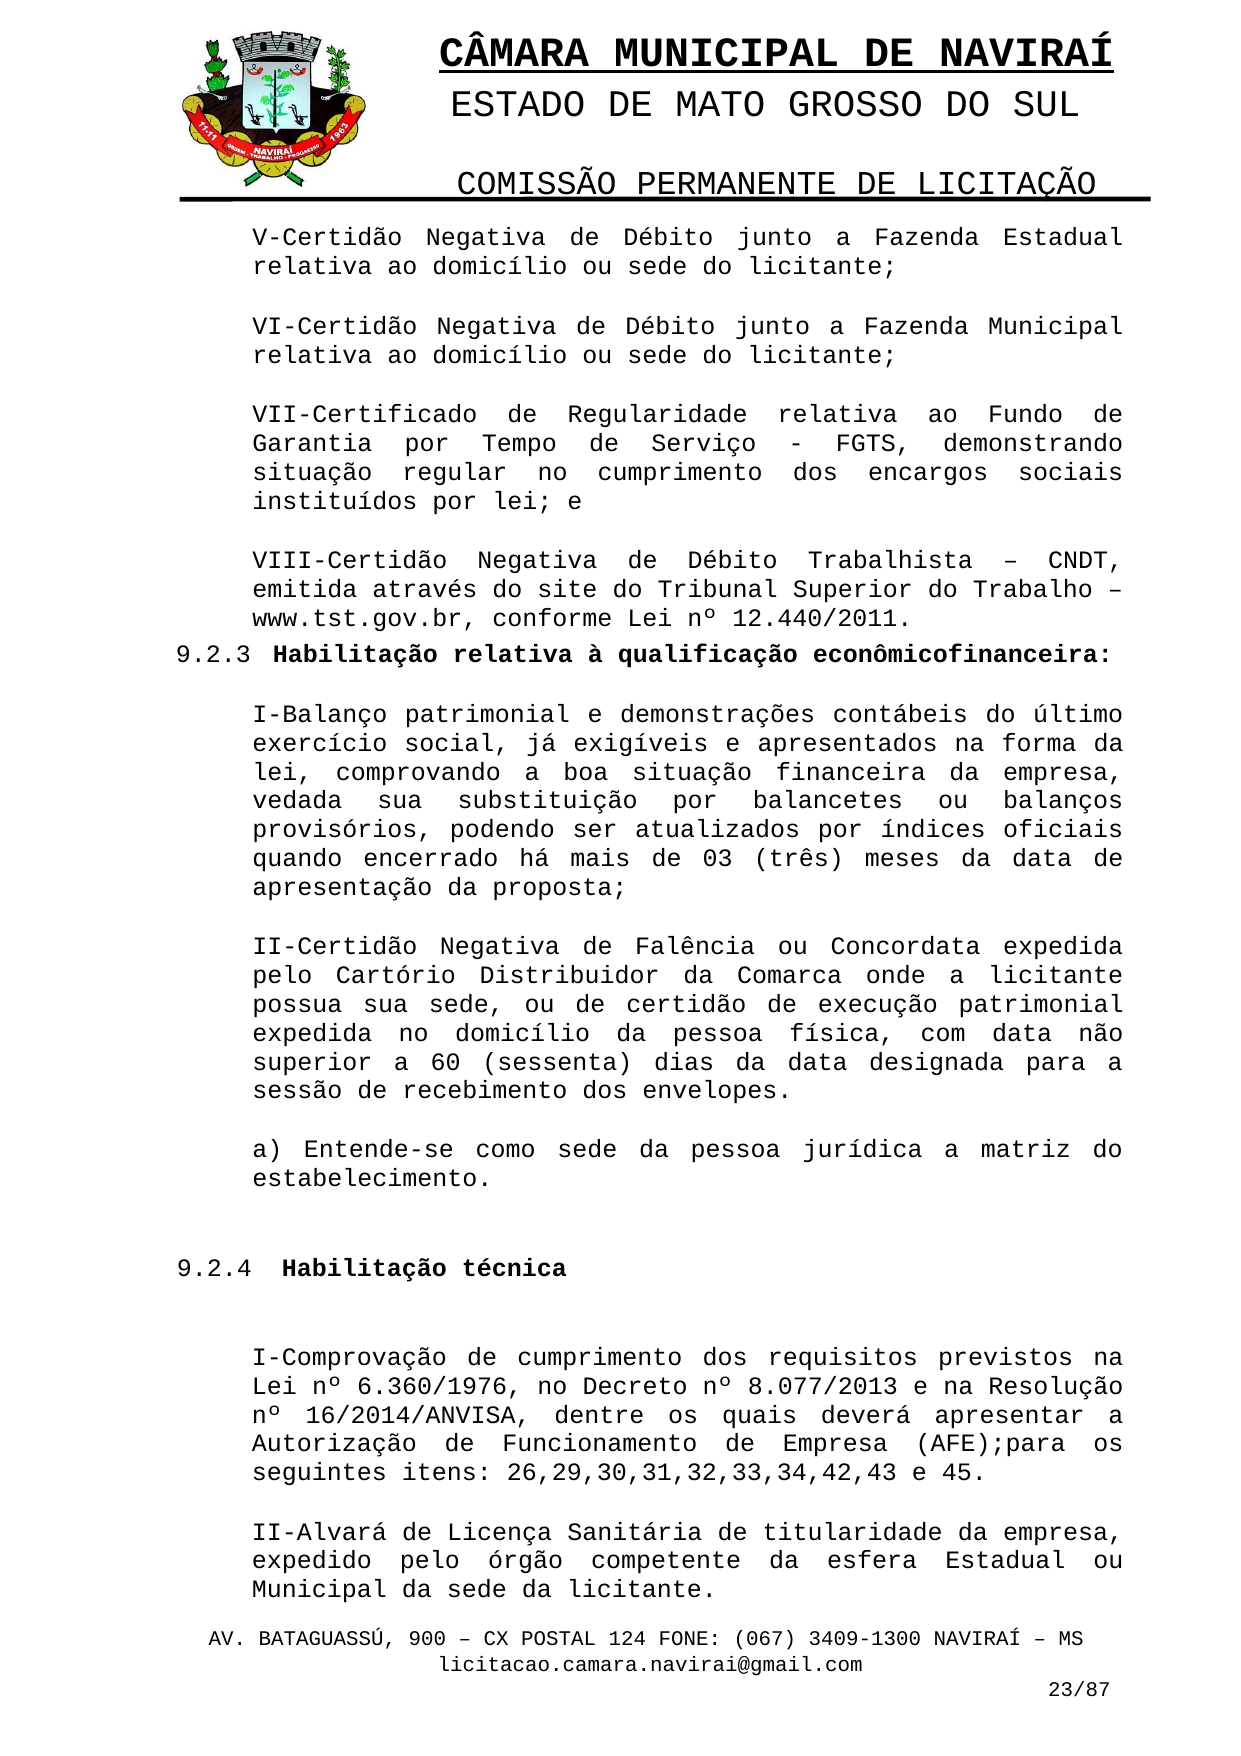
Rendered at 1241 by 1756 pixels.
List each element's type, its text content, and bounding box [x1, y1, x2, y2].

list Alvará de Licença Sanitária de titularidade da empresa, expedido pelo órgão competente da esfera Estadual ou Municipal da sede da licitante. [177, 1519, 1123, 1605]
list Balanço patrimonial e demonstrações contábeis do último exercício social, já exigíveis e apresentados na forma da lei, comprovando a boa situação financeira da empresa, vedada sua substituição por balancetes ou balanços provisórios, podendo ser atualizados por índices oficiais quando encerrado há mais de 03 (três) meses da data de apresentação da proposta; [177, 701, 1123, 903]
list Certidão Negativa de Débito junto a Fazenda Municipal relativa ao domicílio ou sede do licitante; [177, 314, 1123, 371]
list Certidão Negativa de Falência ou Concordata expedida pelo Cartório Distribuidor da Comarca onde a licitante possua sua sede, ou de certidão de execução patrimonial expedida no domicílio da pessoa física, com data não superior a 60 (sessenta) dias da data designada para a sessão de recebimento dos envelopes. [177, 934, 1123, 1106]
list Comprovação de cumprimento dos requisitos previstos na Lei nº 6.360/1976, no Decreto nº 8.077/2013 e na Resolução nº 16/2014/ANVISA, dentre os quais deverá apresentar a Autorização de Funcionamento de Empresa (AFE);para os seguintes itens: 26,29,30,31,32,33,34,42,43 e 45. [177, 1344, 1123, 1488]
subtitle 9.2.4 Habilitação técnica [177, 1255, 1241, 1283]
list Certificado de Regularidade relativa ao Fundo de Garantia por Tempo de Serviço - FGTS, demonstrando situação regular no cumprimento dos encargos sociais instituídos por lei; e [177, 402, 1123, 517]
text a) Entende-se como sede da pessoa jurídica a matriz do estabelecimento. [252, 1137, 1123, 1194]
list Certidão Negativa de Débito junto a Fazenda Estadual relativa ao domicílio ou sede do licitante; [177, 225, 1123, 282]
text 9.2.3 Habilitação relativa à qualificação econômicofinanceira: [176, 639, 1241, 670]
list Certidão Negativa de Débito Trabalhista – CNDT, emitida através do site do Tribunal Superior do Trabalho – www.tst.gov.br, conforme Lei nº 12.440/2011. [177, 548, 1123, 634]
